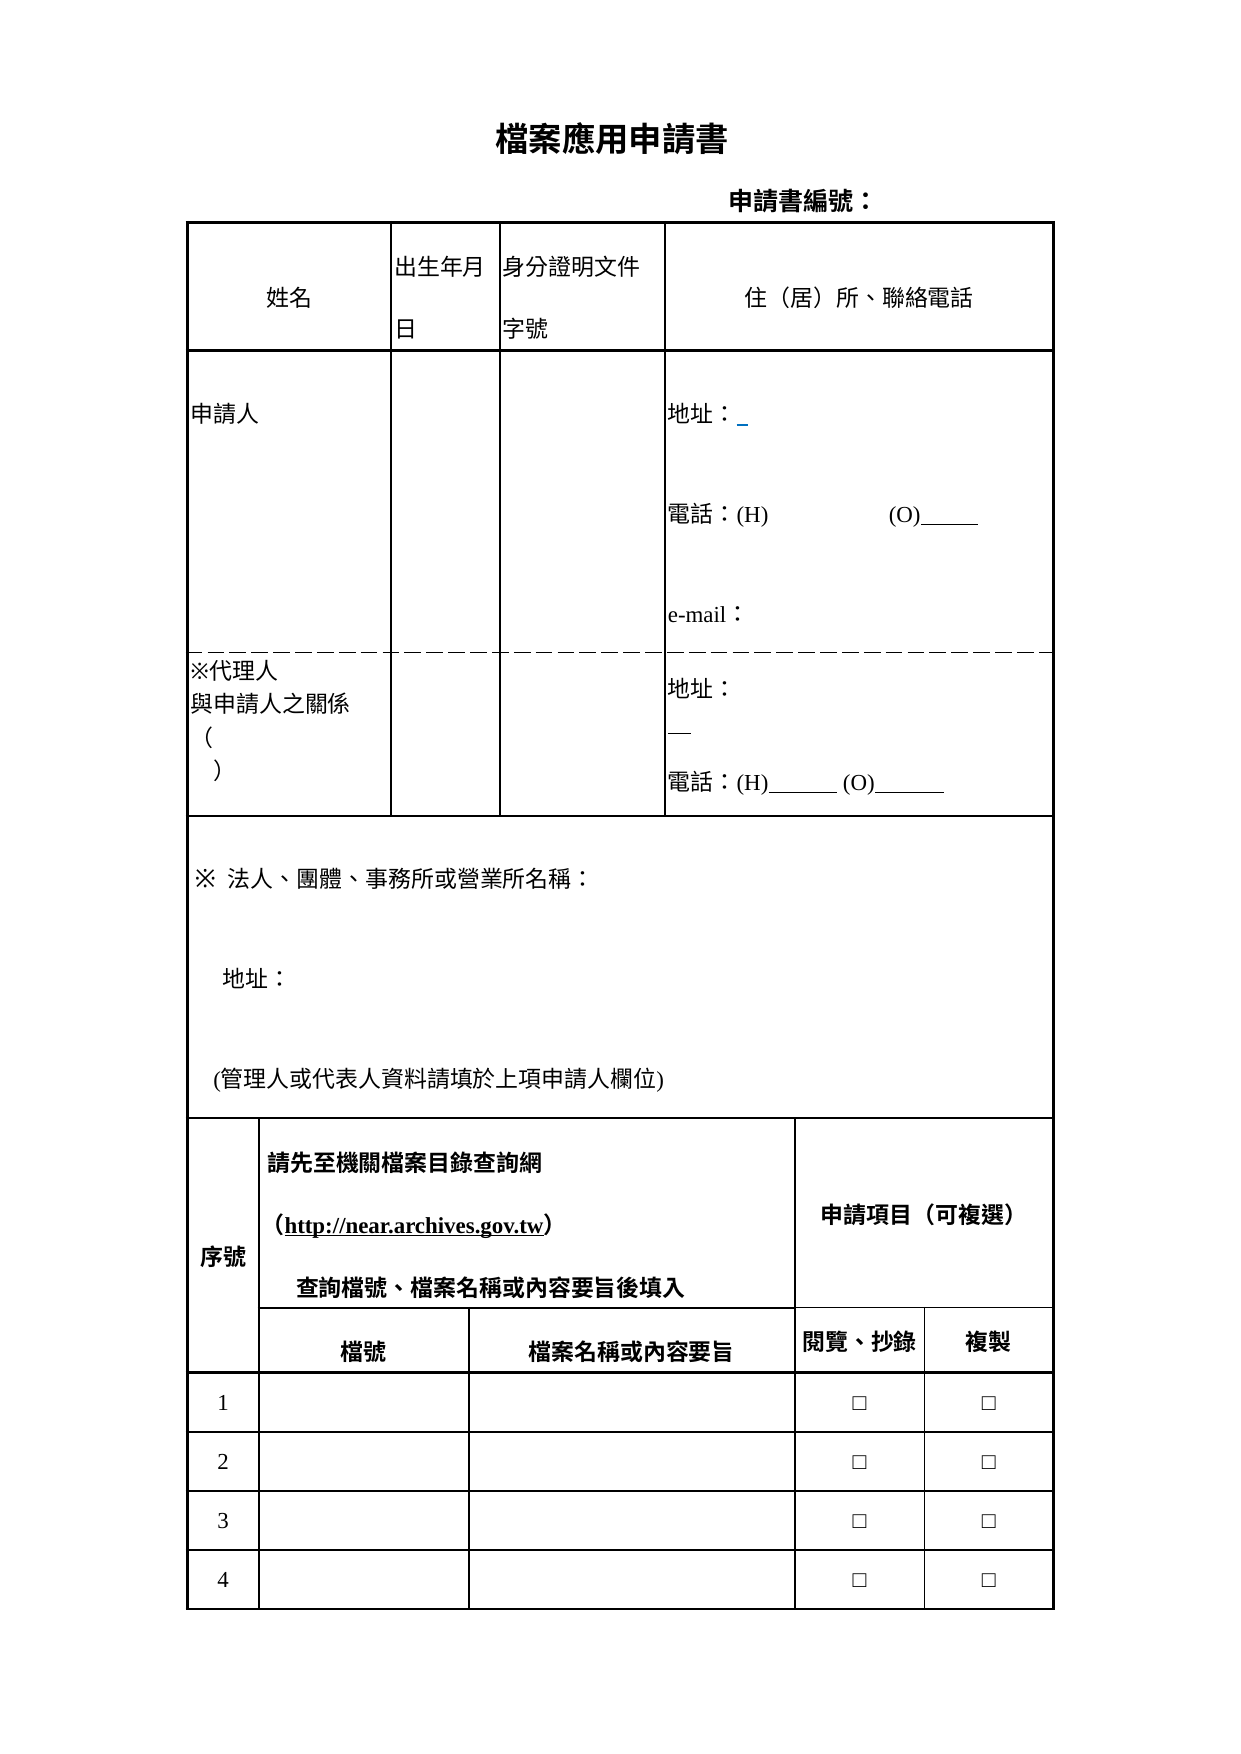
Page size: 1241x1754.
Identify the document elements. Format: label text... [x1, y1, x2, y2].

table_cell 請先至機關檔案目錄查詢網（http://near.archives.gov.tw） 查詢檔號、檔案名稱或內容要旨後填入 [260, 1119, 794, 1307]
table_cell 閱覽、抄錄 [796, 1308, 924, 1371]
table_cell [470, 1433, 794, 1489]
table_cell 2 [189, 1433, 258, 1489]
table_cell [470, 1551, 794, 1608]
table_cell 地址： 電話：(H) (O) [666, 652, 1052, 815]
table_cell 3 [189, 1492, 258, 1549]
table_cell ※代理人 與申請人之關係 （ ） [189, 652, 390, 815]
table_cell 法人、團體、事務所或營業所名稱： 地址： (管理人或代表人資料請填於上項申請人欄位) [189, 817, 1052, 1117]
table_cell □ [796, 1551, 924, 1608]
table_cell 申請項目（可複選） [796, 1119, 1052, 1307]
table_cell [501, 652, 664, 815]
table_header 出生年月日 [392, 224, 499, 349]
table_cell 複製 [925, 1308, 1052, 1371]
table_cell [392, 352, 499, 652]
table_cell □ [925, 1433, 1052, 1489]
text 檔案應用申請書 [187, 96, 1053, 158]
text 申請書編號： [187, 158, 1053, 221]
table_cell 1 [189, 1374, 258, 1431]
table_cell □ [925, 1551, 1052, 1608]
table_cell [260, 1551, 468, 1608]
table_cell 申請人 [189, 352, 390, 652]
table_cell □ [796, 1433, 924, 1489]
table_cell □ [925, 1492, 1052, 1549]
table_header 身分證明文件字號 [501, 224, 664, 349]
table_cell □ [796, 1492, 924, 1549]
table_cell [470, 1374, 794, 1431]
table_cell [470, 1492, 794, 1549]
table_cell 4 [189, 1551, 258, 1608]
table_cell □ [925, 1374, 1052, 1431]
table_header 姓名 [189, 224, 390, 349]
table_cell [501, 352, 664, 652]
table_cell 序號 [189, 1119, 258, 1371]
table_cell 地址： 電話：(H) (O) e-mail： [666, 352, 1052, 652]
table_header 住（居）所、聯絡電話 [666, 224, 1052, 349]
table_cell □ [796, 1374, 924, 1431]
table_cell [392, 652, 499, 815]
table_cell 檔號 [260, 1309, 468, 1371]
table_cell 檔案名稱或內容要旨 [470, 1309, 794, 1371]
table_cell [260, 1374, 468, 1431]
table_cell [260, 1433, 468, 1489]
table_cell [260, 1492, 468, 1549]
